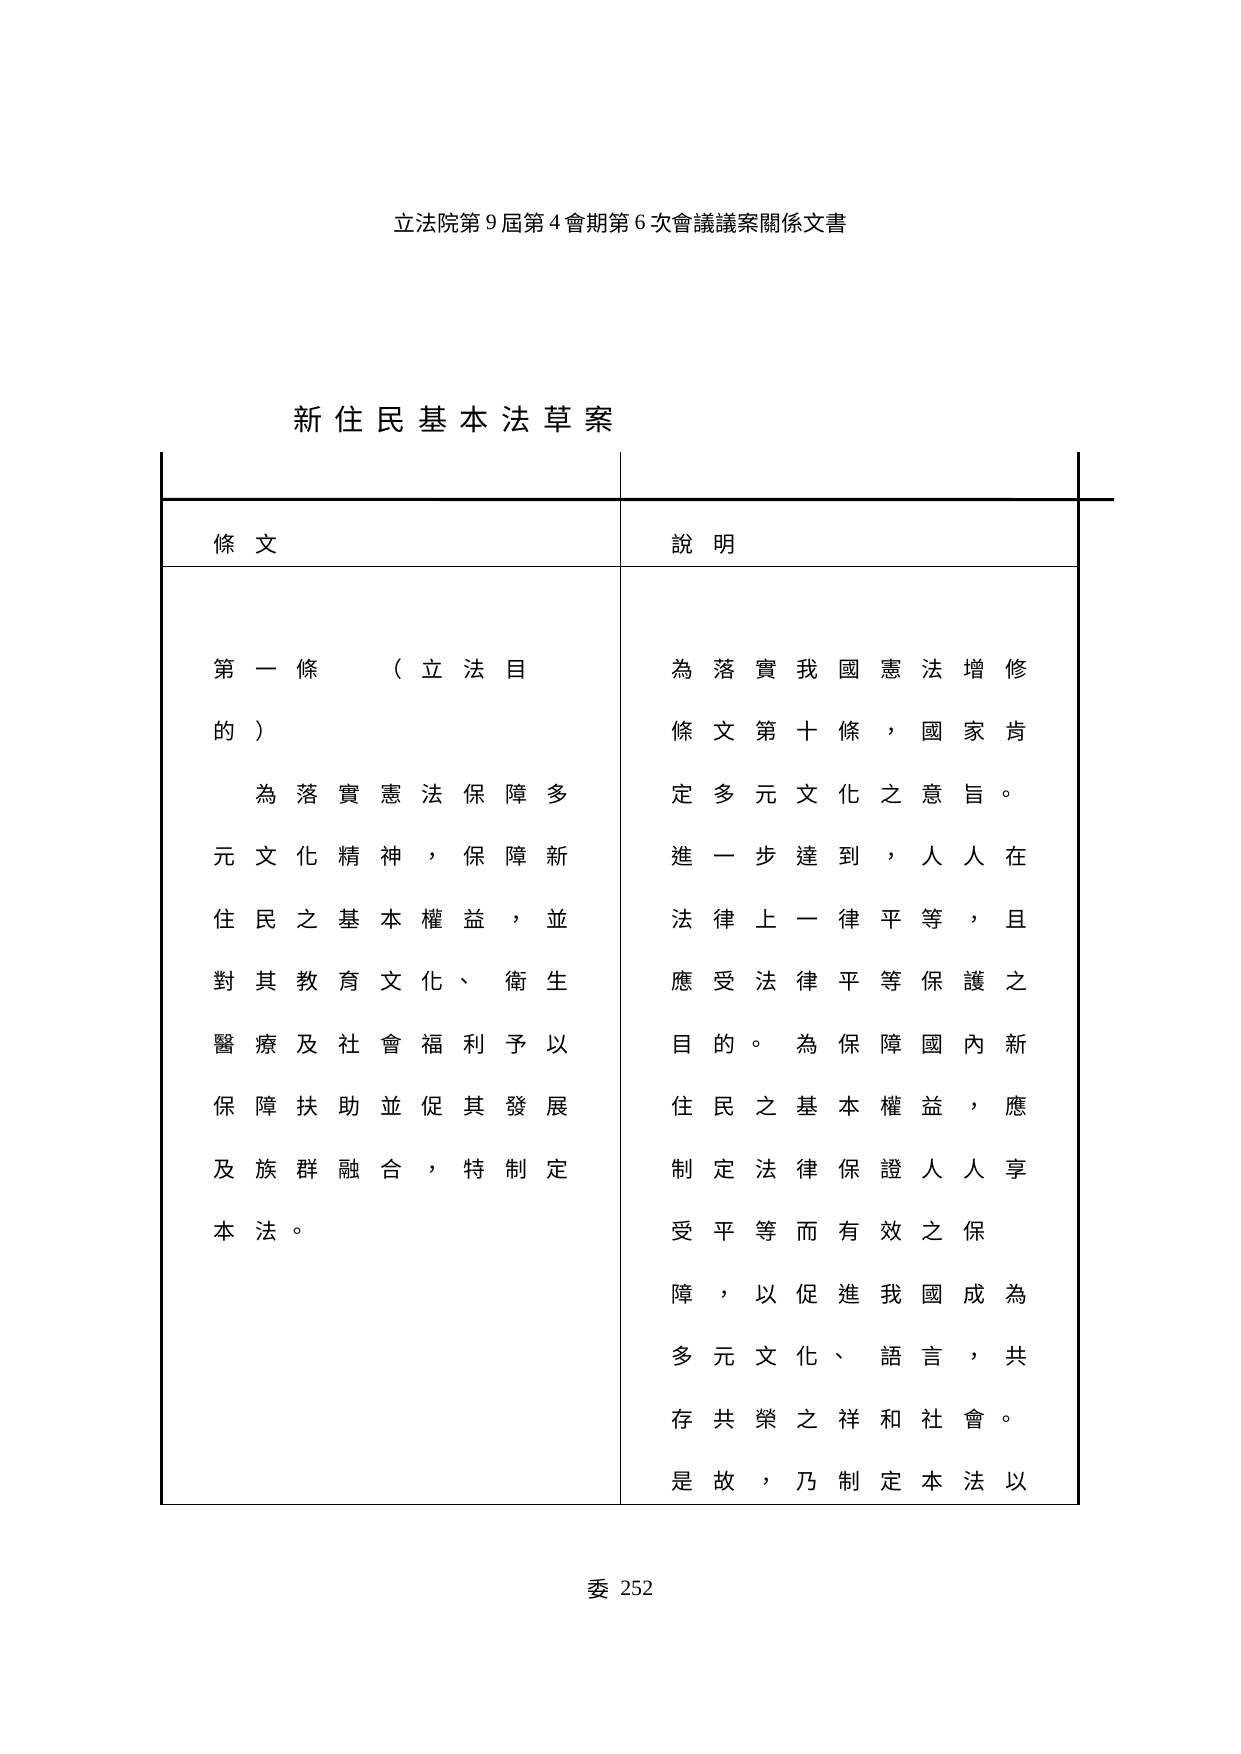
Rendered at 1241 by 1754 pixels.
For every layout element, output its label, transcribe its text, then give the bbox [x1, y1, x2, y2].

table_cell [163, 452, 620, 497]
table_cell 條文 [163, 501, 620, 566]
table_cell [621, 452, 1077, 498]
table_header 新住民基本法草案 [162, 313, 1078, 452]
table_cell 說明 [621, 502, 1077, 566]
table_cell 為落實我國憲法增修條文第十條，國家肯定多元文化之意旨。進一步達到，人人在法律上一律平等，且應受法律平等保護之目的。為保障國內新住民之基本權益，應制定法律保證人人享受平等而有效之保障，以促進我國成為多元文化、語言，共存共榮之祥和社會。是故，乃制定本法以 [621, 567, 1077, 1504]
table_cell 第一條 （立法目的） 為落實憲法保障多元文化精神，保障新住民之基本權益，並對其教育文化、衛生醫療及社會福利予以保障扶助並促其發展及族群融合，特制定本法。 [163, 567, 620, 1504]
